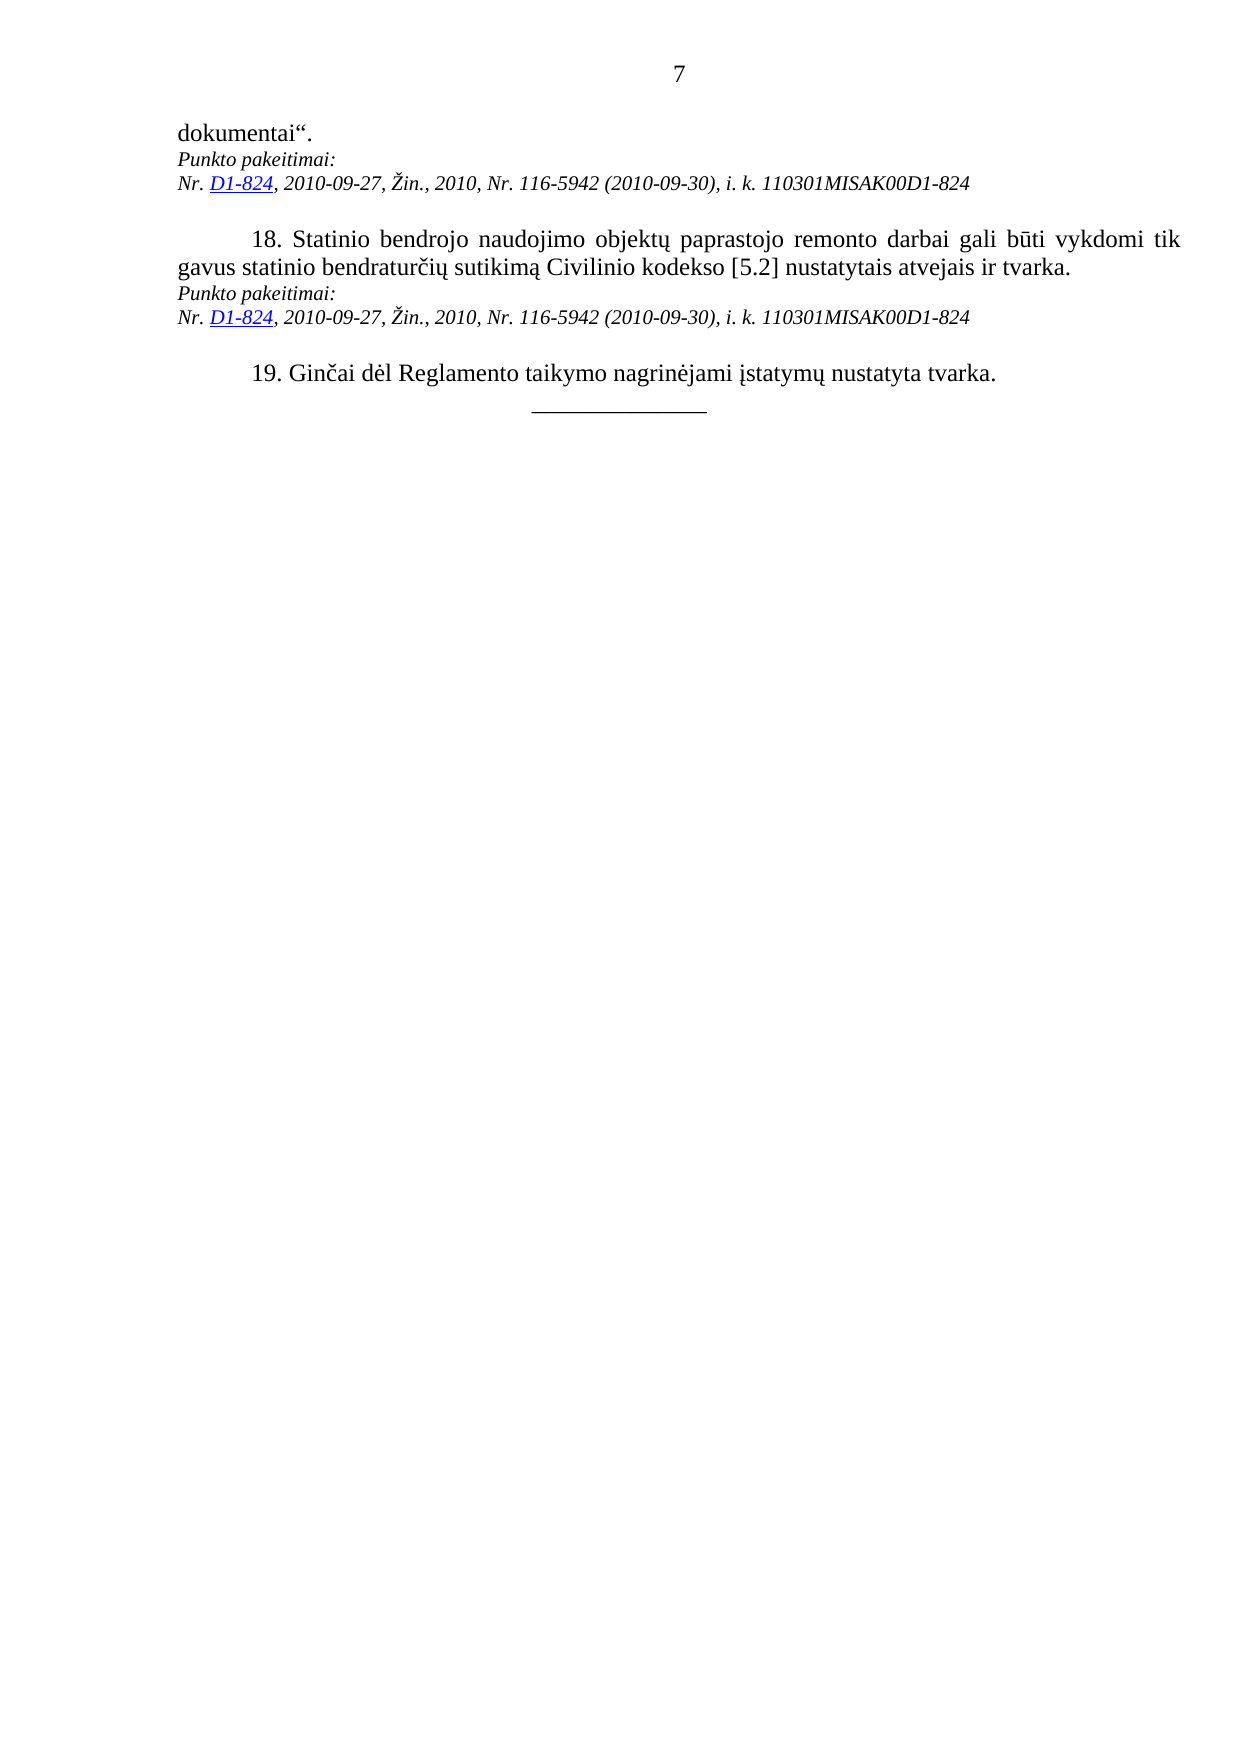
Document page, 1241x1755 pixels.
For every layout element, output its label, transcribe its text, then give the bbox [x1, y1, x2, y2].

text 18. Statinio bendrojo naudojimo objektų paprastojo remonto darbai gali būti vykdomi tik gavus statinio bendraturčių sutikimą Civilinio kodekso [5.2] nustatytais atvejais ir tvarka. [177, 224, 1181, 281]
text Nr. D1-824, 2010-09-27, Žin., 2010, Nr. 116-5942 (2010-09-30), i. k. 110301MISAK00D1-824 [177, 171, 1181, 195]
text 19. Ginčai dėl Reglamento taikymo nagrinėjami įstatymų nustatyta tvarka. [177, 358, 1181, 387]
text dokumentai“. [177, 118, 1181, 147]
text Nr. D1-824, 2010-09-27, Žin., 2010, Nr. 116-5942 (2010-09-30), i. k. 110301MISAK00D1-824 [177, 305, 1181, 329]
text Punkto pakeitimai: [177, 281, 1181, 305]
text Punkto pakeitimai: [177, 147, 1181, 171]
text ______________ [177, 387, 1181, 416]
